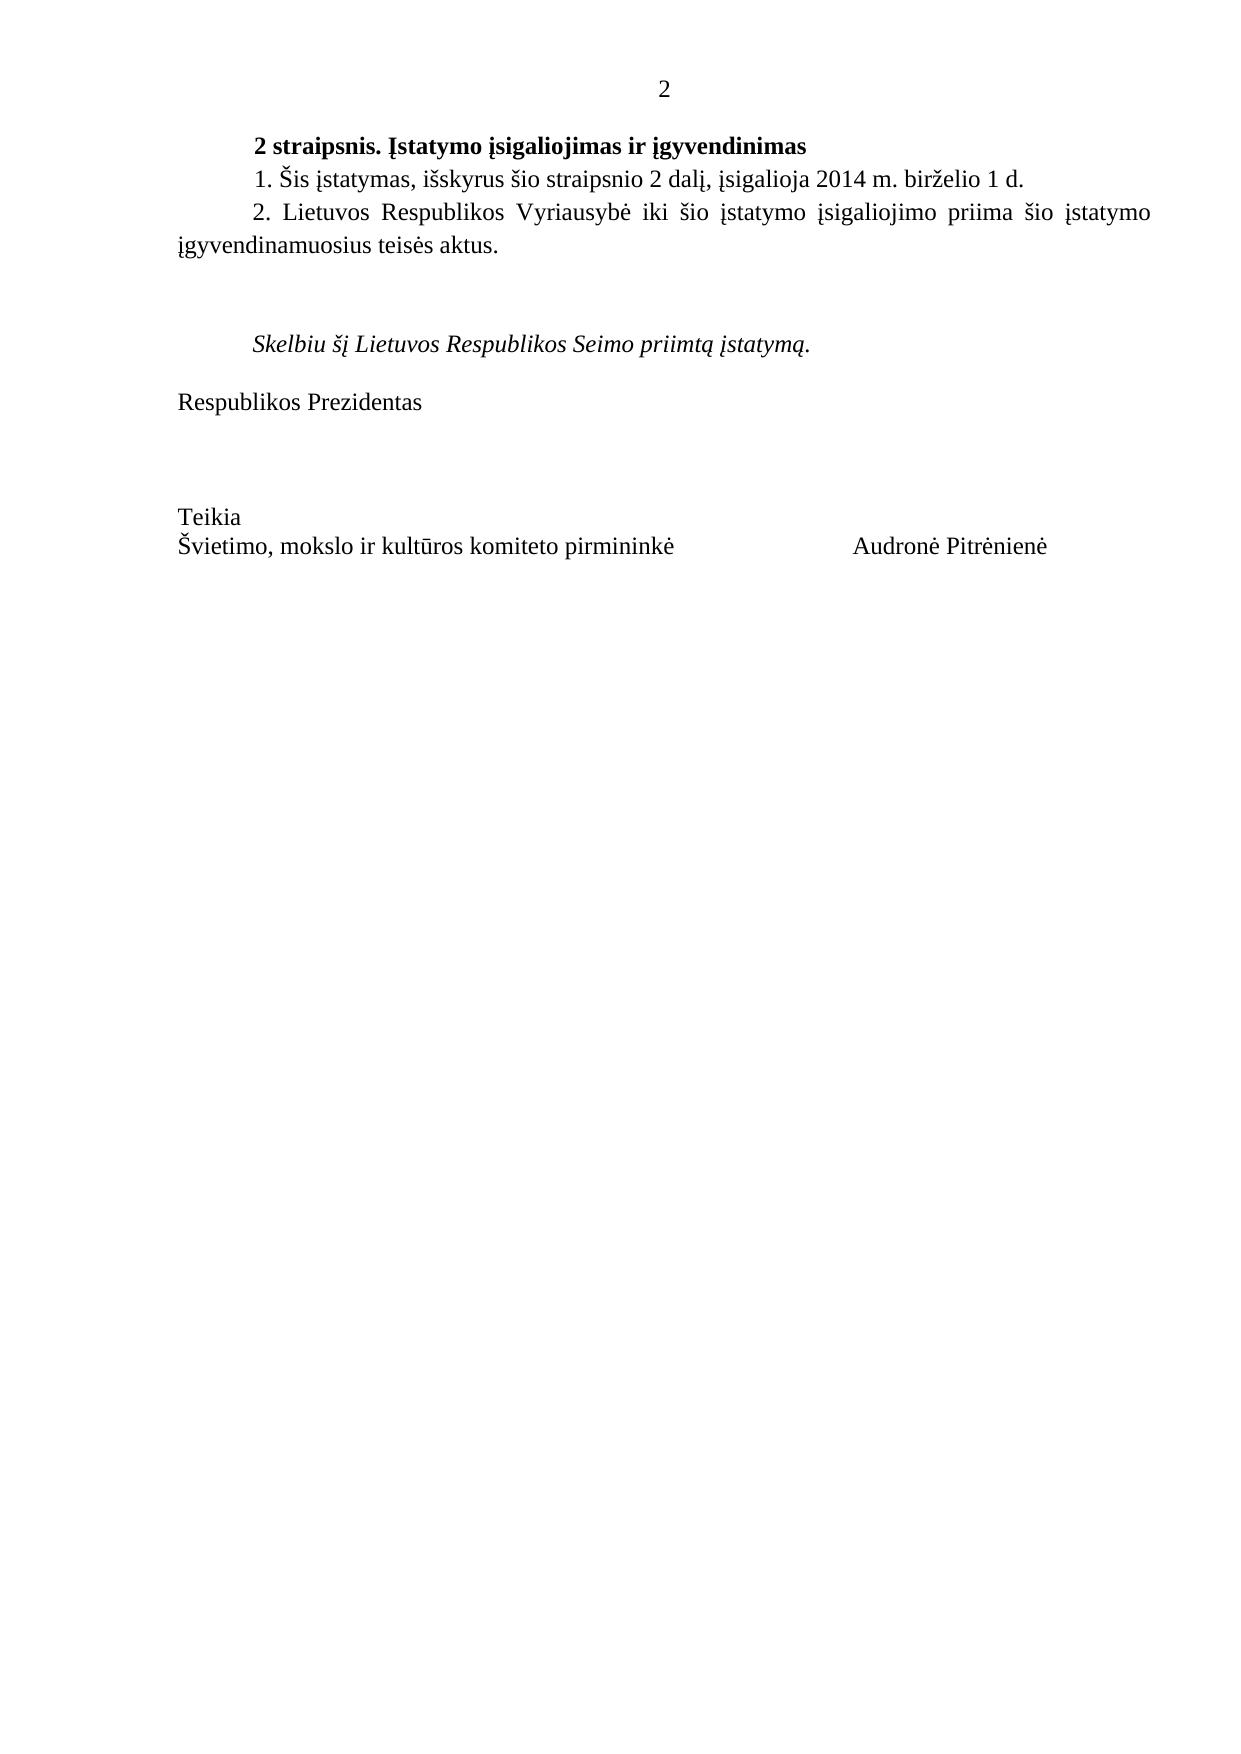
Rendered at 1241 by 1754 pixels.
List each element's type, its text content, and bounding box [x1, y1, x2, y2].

text Švietimo, mokslo ir kultūros komiteto pirmininkė Audronė Pitrėnienė [177, 531, 1152, 559]
text 1. Šis įstatymas, išskyrus šio straipsnio 2 dalį, įsigalioja 2014 m. birželio 1 d. [254, 164, 1152, 193]
text 2 straipsnis. Įstatymo įsigaliojimas ir įgyvendinimas [177, 131, 1152, 160]
text 2. Lietuvos Respublikos Vyriausybė iki šio įstatymo įsigaliojimo priima šio įstatymo įgyvendinamuosius teisės aktus. [177, 197, 1152, 259]
text Teikia [177, 502, 1152, 531]
text Respublikos Prezidentas [177, 387, 1152, 416]
text Skelbiu šį Lietuvos Respublikos Seimo priimtą įstatymą. [177, 329, 1152, 358]
